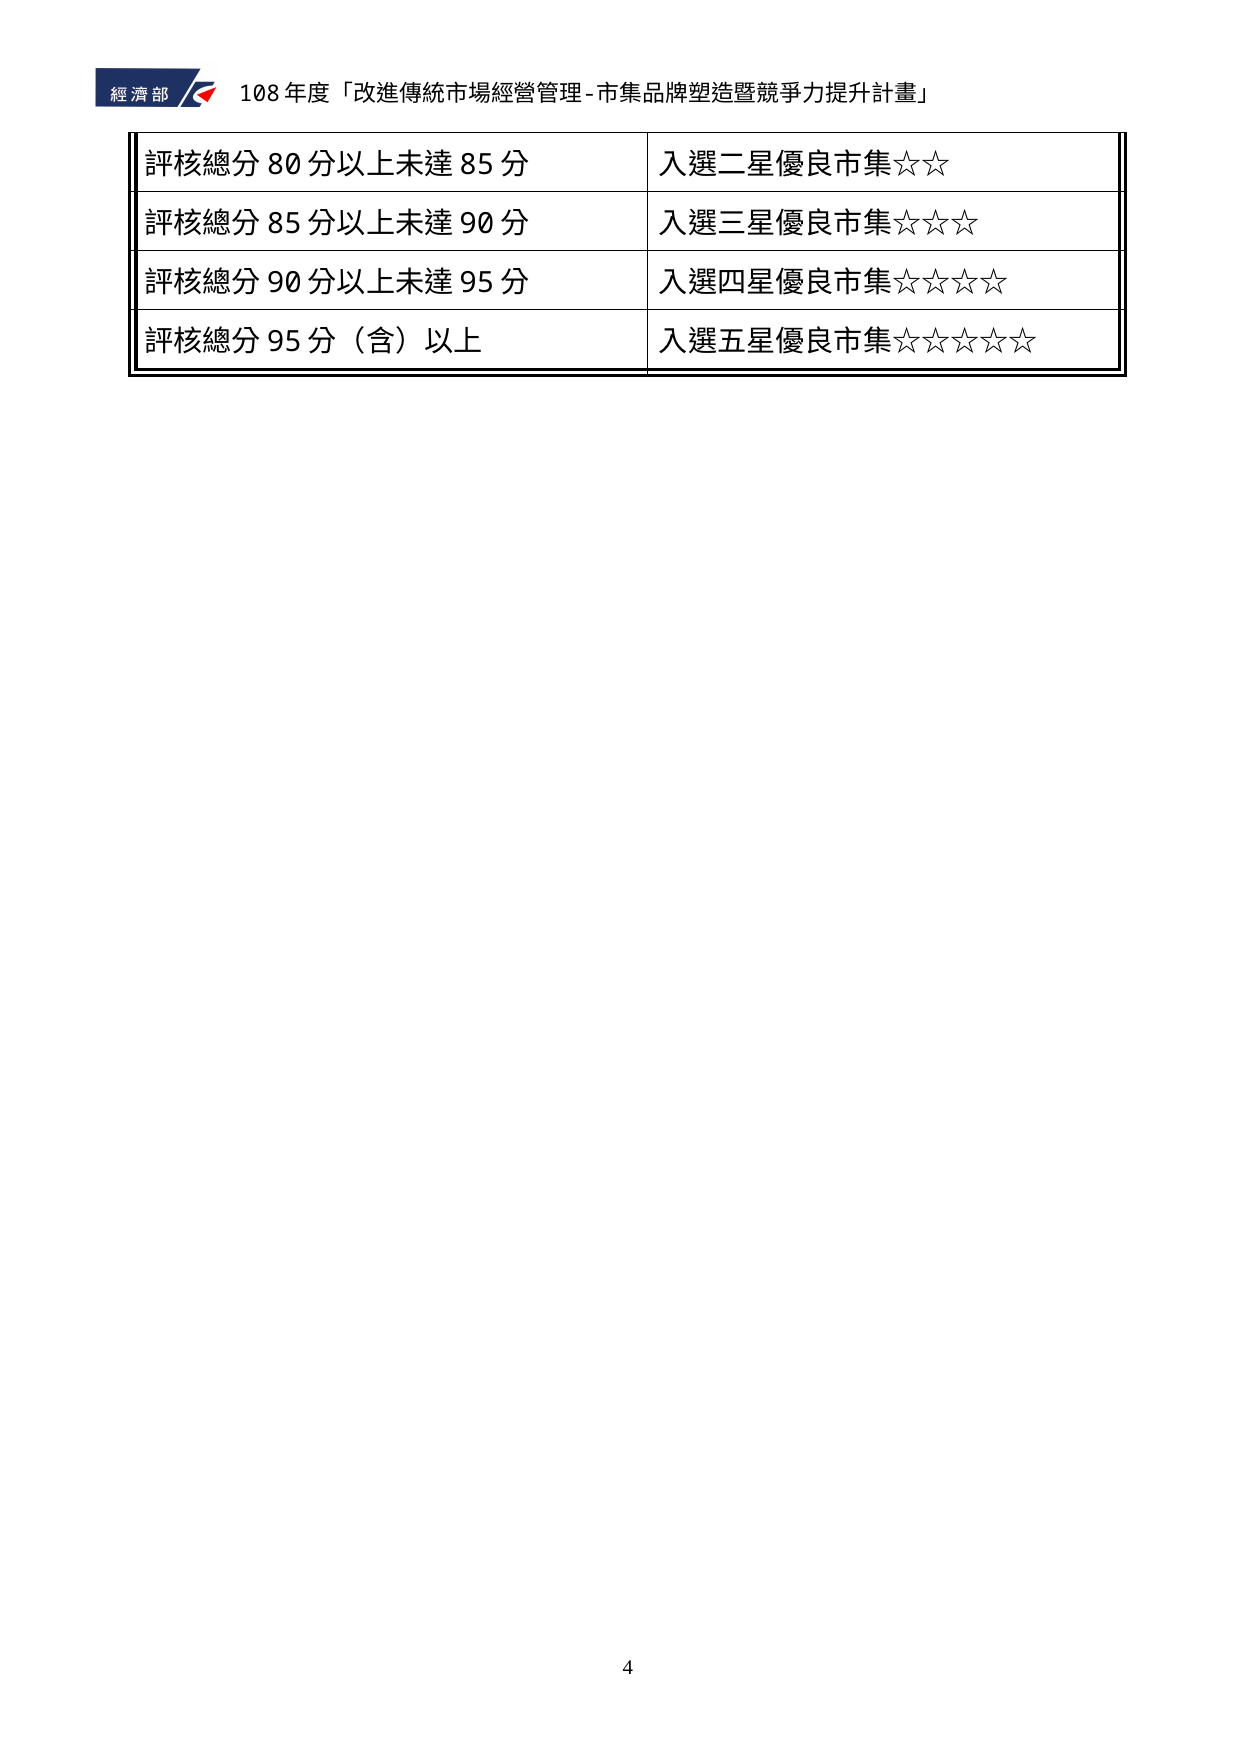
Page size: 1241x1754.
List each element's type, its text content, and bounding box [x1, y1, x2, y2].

table_cell 入選三星優良市集☆☆☆ [648, 192, 1118, 250]
table_cell 評核總分95分（含）以上 [138, 310, 647, 368]
table_cell 入選五星優良市集☆☆☆☆☆ [648, 310, 1118, 368]
table_cell 評核總分85分以上未達90分 [138, 192, 647, 250]
table_cell 入選四星優良市集☆☆☆☆ [648, 251, 1118, 309]
table_cell 評核總分90分以上未達95分 [138, 251, 647, 309]
table_cell 入選二星優良市集☆☆ [648, 133, 1118, 191]
table_cell 評核總分80分以上未達85分 [138, 133, 647, 191]
